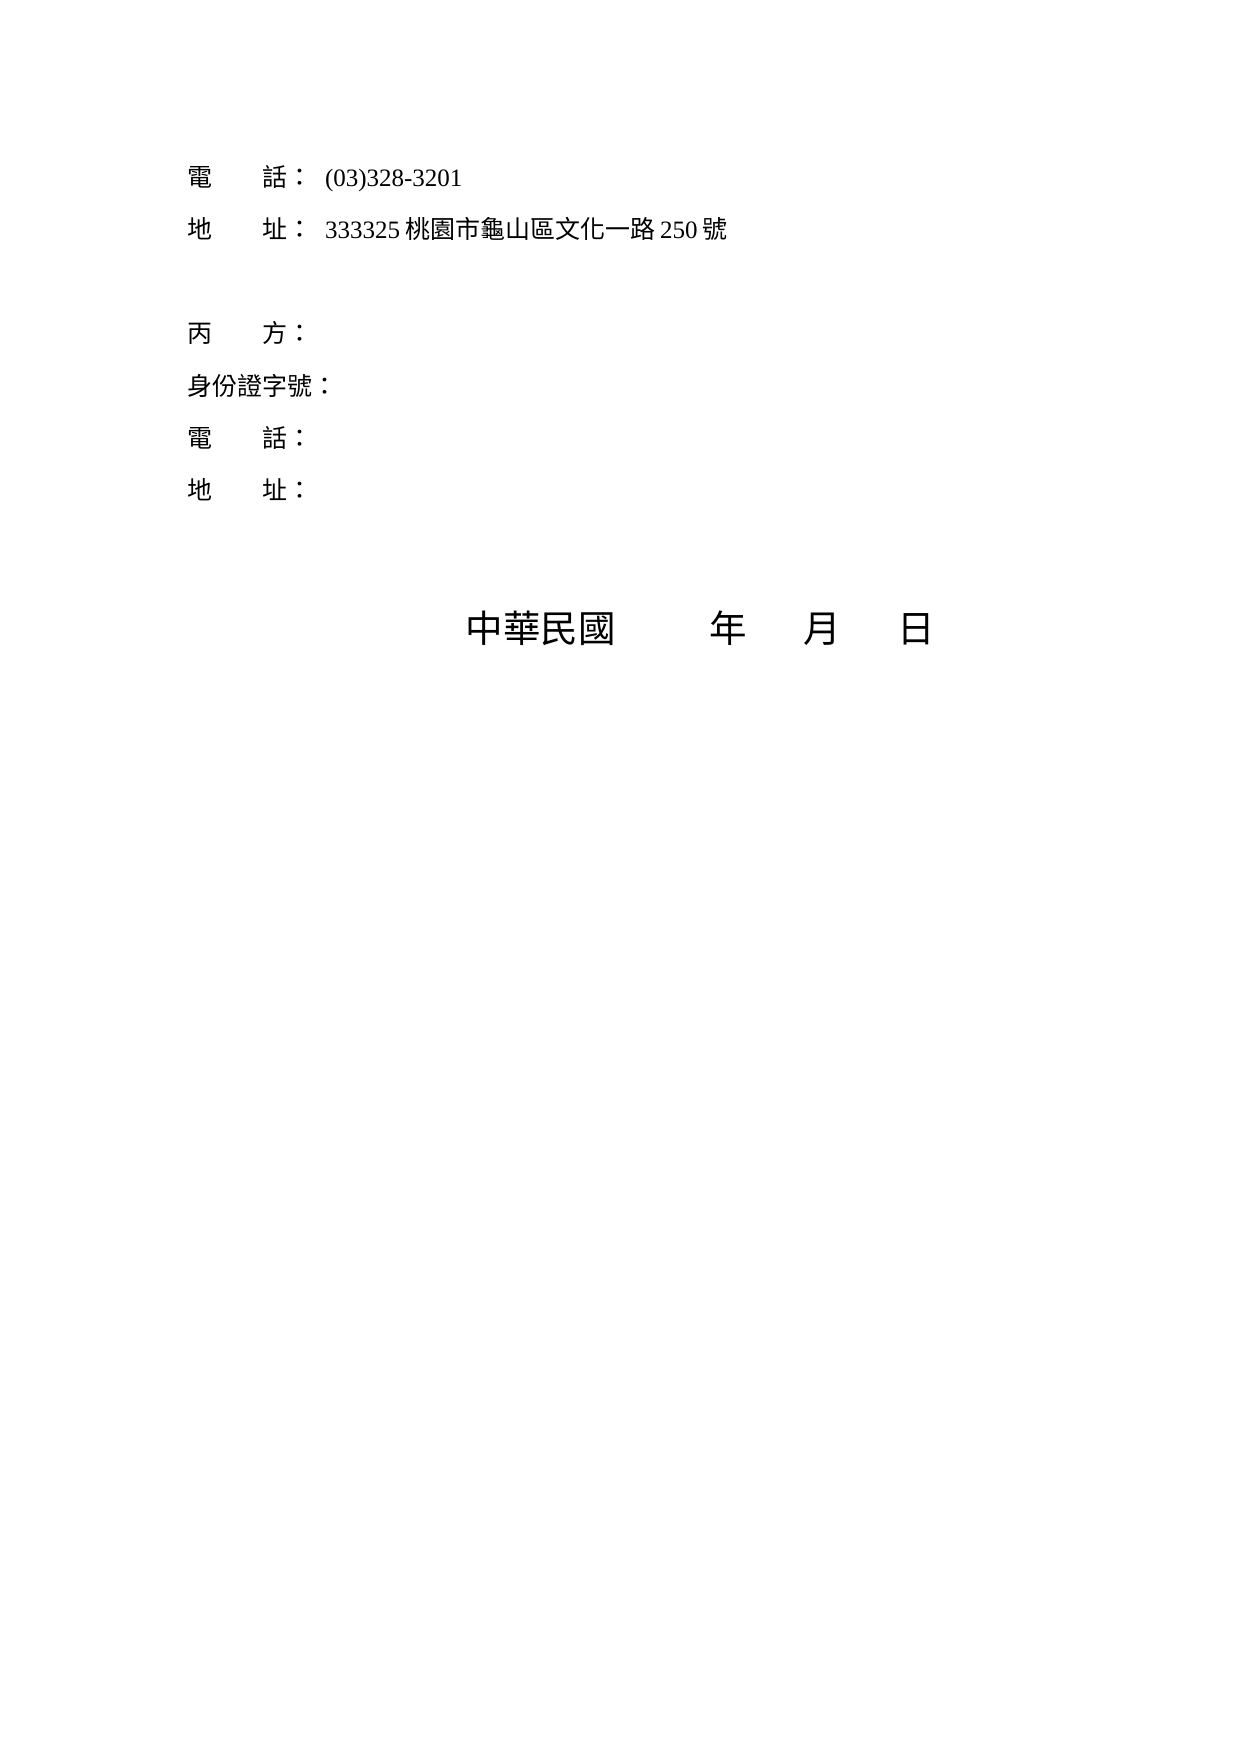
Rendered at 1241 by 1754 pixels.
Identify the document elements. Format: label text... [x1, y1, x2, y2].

text 丙 方： [187, 314, 1038, 350]
text 地 址： 333325桃園市龜山區文化一路250號 [187, 210, 1053, 246]
text 電 話： (03)328-3201 [187, 158, 1053, 194]
text 電 話： [187, 419, 1038, 454]
text 身份證字號： [187, 367, 1038, 402]
text 地 址： [187, 471, 1038, 506]
text 中華民國 年 月 日 [382, 609, 1018, 650]
